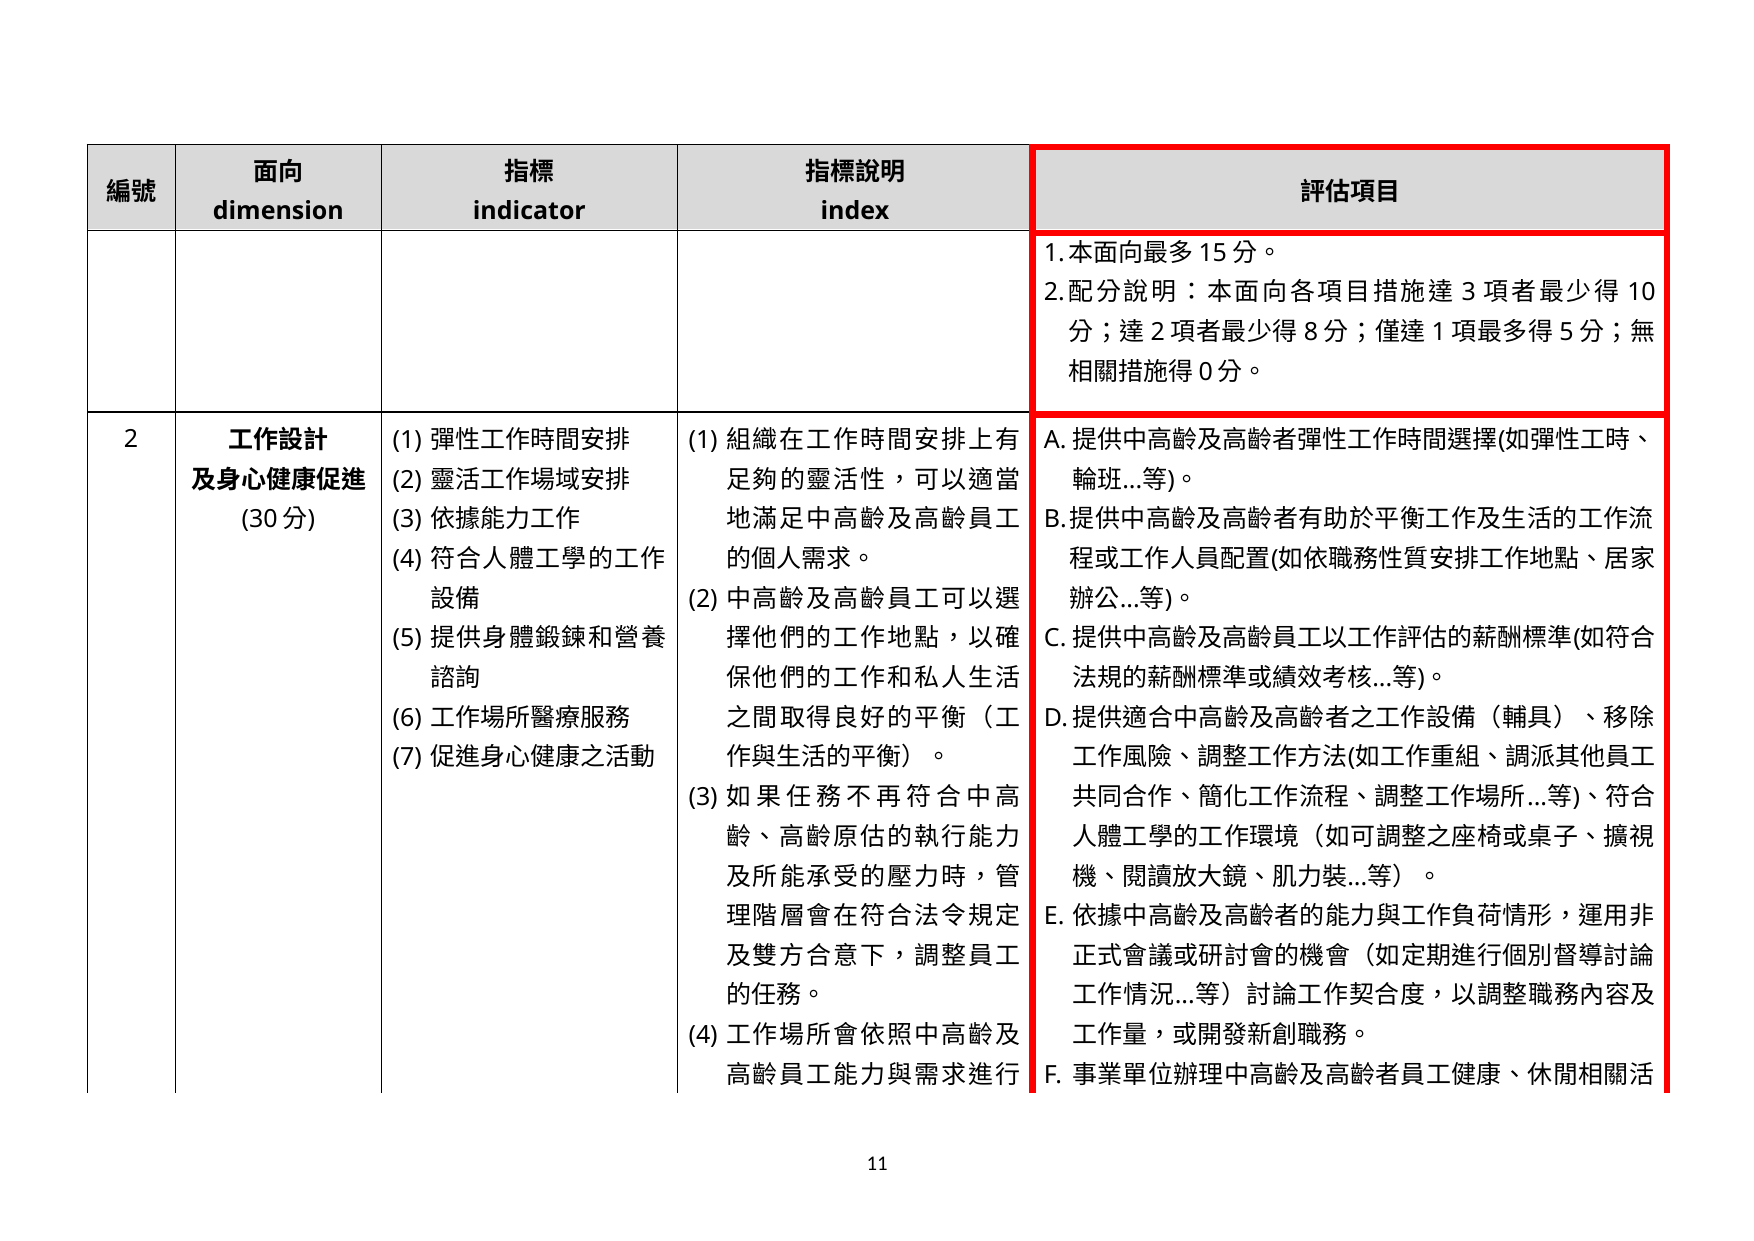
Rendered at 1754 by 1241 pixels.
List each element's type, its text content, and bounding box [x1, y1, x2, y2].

table_header 面向 dimension [176, 145, 381, 229]
table_cell 提供中高齡及高齡者彈性工作時間選擇(如彈性工時、輪班...等)。 提供中高齡及高齡者有助於平衡工作及生活的工作流程或工作人員配置(如依職務性質安排工作地點、居家辦公...等)。 提供中高齡及高齡員工以工作評估的薪酬標準(如符合法規的薪酬標準或績效考核...等)。 提供適合中高齡及高齡者之工作設備（輔具）、移除工作風險、調整工作方法(如工作重組、調派其他員工共同合作、簡化工作流程、調整工作場所...等)、符合人體工學的工作環境（如可調整之座椅或桌子、擴視機、閱讀放大鏡、肌力裝...等）。 依據中高齡及高齡者的能力與工作負荷情形，運用非正式會議或研討會的機會（如定期進行個別督導討論工作情況...等）討論工作契合度，以調整職務內容及工作量，或開發新創職務。 事業單位辦理中高齡及高齡者員工健康、休閒相關活 [1036, 418, 1664, 1092]
table_cell 本面向最多15分。 配分說明：本面向各項目措施達3項者最少得10分；達2項者最少得8分；僅達1項最多得5分；無相關措施得0分。 [1036, 236, 1664, 411]
table_cell 工作設計 及身心健康促進 (30分) [176, 413, 381, 1092]
table_cell 組織在工作時間安排上有足夠的靈活性，可以適當地滿足中高齡及高齡員工的個人需求。 中高齡及高齡員工可以選擇他們的工作地點，以確保他們的工作和私人生活之間取得良好的平衡（工作與生活的平衡）。 如果任務不再符合中高齡、高齡原估的執行能力及所能承受的壓力時，管理階層會在符合法令規定及雙方合意下，調整員工的任務。 工作場所會依照中高齡及高齡員工能力與需求進行職務再設計（包括輔具、流程、環境、設備、條件與方法的改善）。 事業單位會協助中高齡、高齡員工開發潛能、創造被僱用的價值。 組織有鼓勵中高齡及高齡員工從事工作以外的活動（如走樓梯、午休時運動、騎自行車上班、做健康操、參加運動社團）。 中高齡及高齡員工在有需要時，不論是在工作場所接受臨場服務，或於附近地區，可以獲得治療幫助（例如在身體承受壓力和緊張的情況下進行物理治療）。 組織使員工對於促進健康的行為有所了解，並能諮詢或協助轉介（例如通過講座、體適能檢測、健康檢查、示範來協助員工了解）。 [678, 413, 1029, 1092]
table_header 編號 [88, 145, 175, 229]
table_header 指標 indicator [382, 145, 677, 229]
table_cell [382, 231, 677, 411]
table_cell 無論年齡，所有員工都擁有相同的任用、升遷機會。 對中高齡及高齡員工持不歧視的態度。 組織內員工可以安心談論「老化」等銀髮族生理、心理、社會相關議題。 管理階層對中高齡及高齡員工當前的工作成果及員工的整體表現表示讚賞。 管理階層真摯地支持中高齡及高齡員工於專業層面、個人層面發展所長。 管理階層關心中高齡及高齡員工的福祉。 [678, 231, 1029, 411]
table_cell [88, 231, 175, 411]
table_header 指標說明 index [678, 145, 1029, 229]
table_cell 2 [88, 413, 175, 1092]
table_cell [176, 231, 381, 411]
table_header 評估項目 [1036, 150, 1664, 229]
table_cell 彈性工作時間安排 靈活工作場域安排 依據能力工作 符合人體工學的工作設備 提供身體鍛鍊和營養諮詢 工作場所醫療服務 促進身心健康之活動 [382, 413, 677, 1092]
